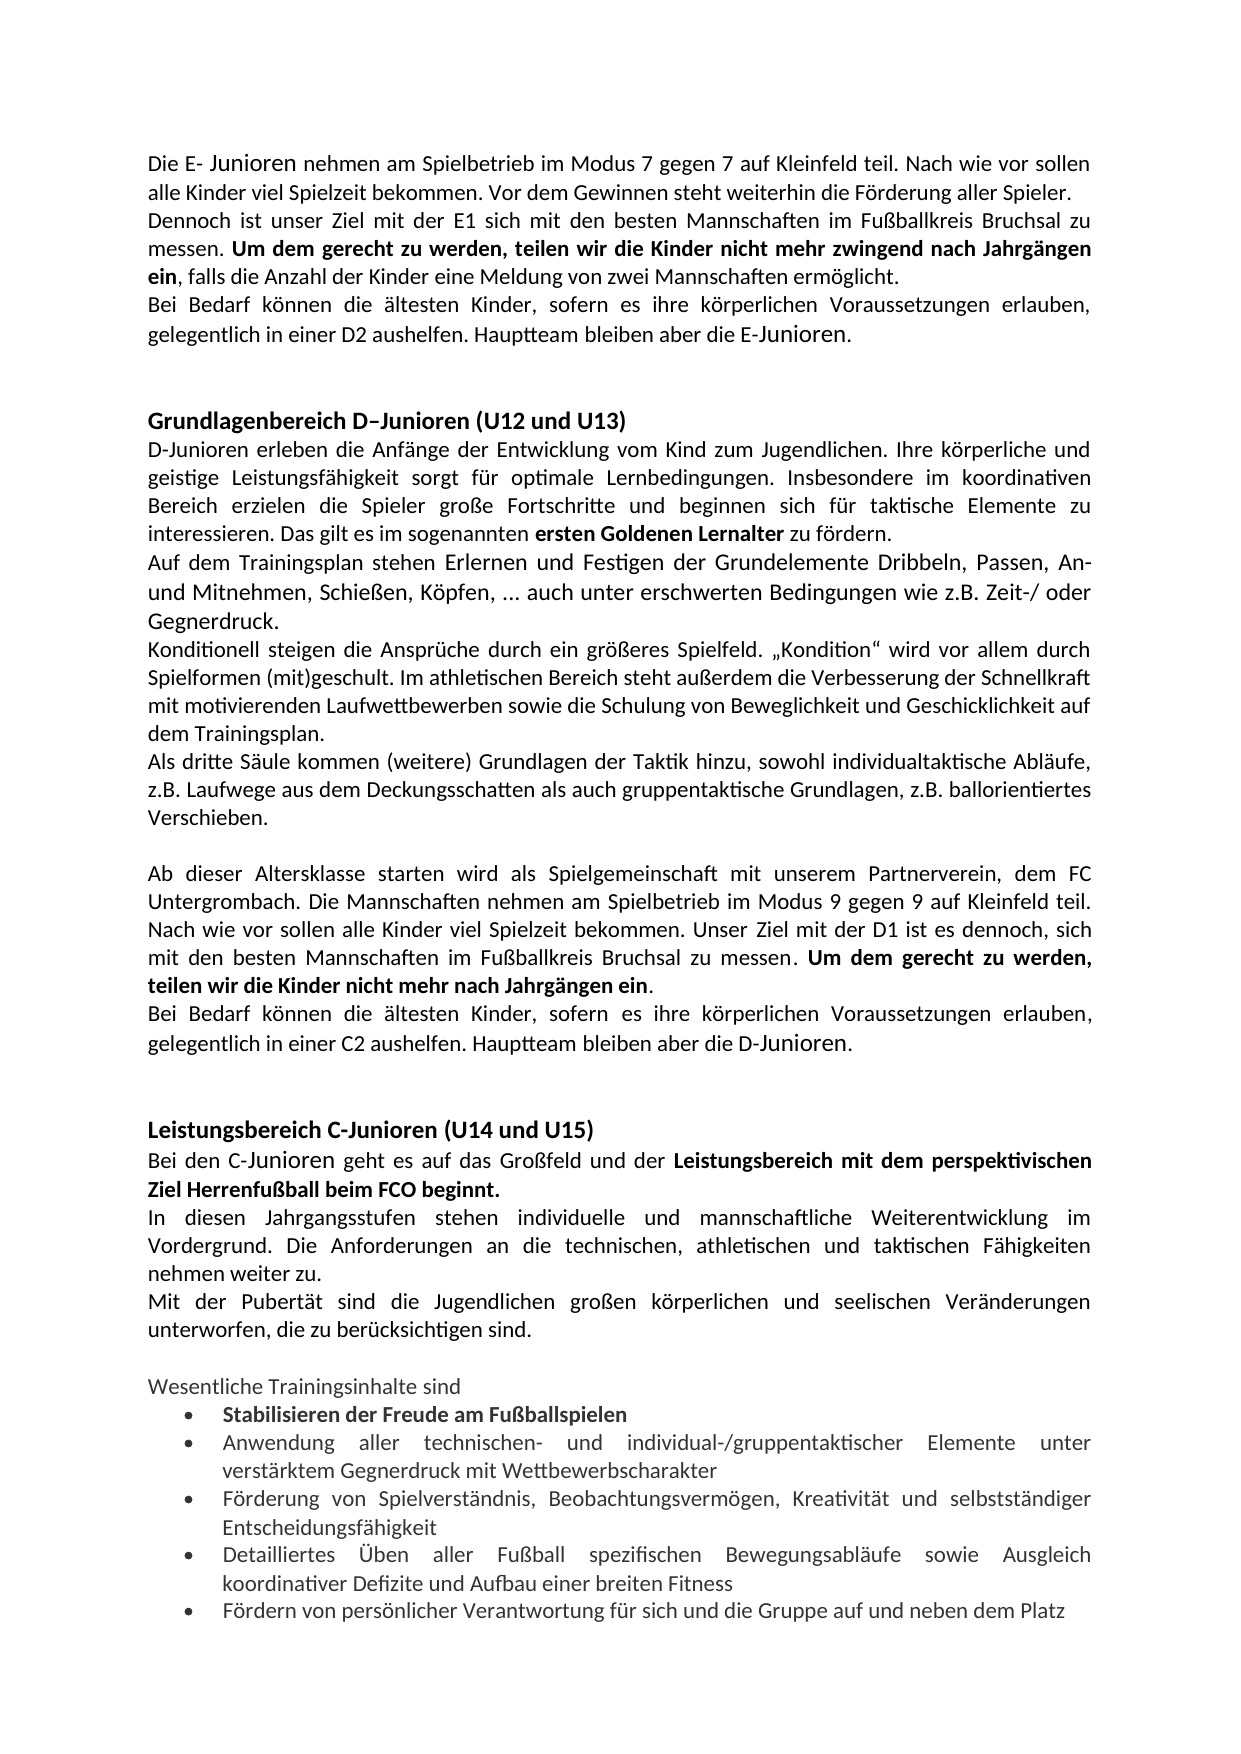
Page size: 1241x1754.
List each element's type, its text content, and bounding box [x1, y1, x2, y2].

text Dennoch ist unser Ziel mit der E1 sich mit den besten Mannschaften im Fußballkreis Bruchsal zu messen. Um dem gerecht zu werden, teilen wir die Kinder nicht mehr zwingend nach Jahrgängen ein, falls die Anzahl der Kinder eine Meldung von zwei Mannschaften ermöglicht. [148, 206, 1093, 290]
text Bei Bedarf können die ältesten Kinder, sofern es ihre körperlichen Voraussetzungen erlauben, gelegentlich in einer C2 aushelfen. Hauptteam bleiben aber die D-Junioren. [148, 999, 1093, 1058]
text Wesentliche Trainingsinhalte sind [148, 1372, 1093, 1401]
text Mit der Pubertät sind die Jugendlichen großen körperlichen und seelischen Veränderungen unterworfen, die zu berücksichtigen sind. [148, 1287, 1093, 1343]
text D-Junioren erleben die Anfänge der Entwicklung vom Kind zum Jugendlichen. Ihre körperliche und geistige Leistungsfähigkeit sorgt für optimale Lernbedingungen. Insbesondere im koordinativen Bereich erzielen die Spieler große Fortschritte und beginnen sich für taktische Elemente zu interessieren. Das gilt es im sogenannten ersten Goldenen Lernalter zu fördern. [148, 435, 1093, 547]
list Anwendung aller technischen- und individual-/gruppentaktischer Elemente unter verstärktem Gegnerdruck mit Wettbewerbscharakter [185, 1428, 1093, 1484]
text Ab dieser Altersklasse starten wird als Spielgemeinschaft mit unserem Partnerverein, dem FC Untergrombach. Die Mannschaften nehmen am Spielbetrieb im Modus 9 gegen 9 auf Kleinfeld teil. Nach wie vor sollen alle Kinder viel Spielzeit bekommen. Unser Ziel mit der D1 ist es dennoch, sich mit den besten Mannschaften im Fußballkreis Bruchsal zu messen. Um dem gerecht zu werden, teilen wir die Kinder nicht mehr nach Jahrgängen ein. [148, 859, 1093, 999]
list Fördern von persönlicher Verantwortung für sich und die Gruppe auf und neben dem Platz [185, 1597, 1093, 1625]
list Förderung von Spielverständnis, Beobachtungsvermögen, Kreativität und selbstständiger Entscheidungsfähigkeit [185, 1484, 1093, 1541]
list Stabilisieren der Freude am Fußballspielen [185, 1401, 1093, 1428]
text Leistungsbereich C-Junioren (U14 und U15) [148, 1114, 1093, 1144]
text Bei Bedarf können die ältesten Kinder, sofern es ihre körperlichen Voraussetzungen erlauben, gelegentlich in einer D2 aushelfen. Hauptteam bleiben aber die E-Junioren. [148, 290, 1093, 349]
text Auf dem Trainingsplan stehen Erlernen und Festigen der Grundelemente Dribbeln, Passen, An- und Mitnehmen, Schießen, Köpfen, ... auch unter erschwerten Bedingungen wie z.B. Zeit-/ oder Gegnerdruck. [148, 547, 1093, 635]
list Detailliertes Üben aller Fußball spezifischen Bewegungsabläufe sowie Ausgleich koordinativer Defizite und Aufbau einer breiten Fitness [185, 1541, 1093, 1597]
text Grundlagenbereich D–Junioren (U12 und U13) [148, 405, 1093, 435]
text Konditionell steigen die Ansprüche durch ein größeres Spielfeld. „Kondition“ wird vor allem durch Spielformen (mit)geschult. Im athletischen Bereich steht außerdem die Verbesserung der Schnellkraft mit motivierenden Laufwettbewerben sowie die Schulung von Beweglichkeit und Geschicklichkeit auf dem Trainingsplan. [148, 635, 1093, 747]
text Bei den C-Junioren geht es auf das Großfeld und der Leistungsbereich mit dem perspektivischen Ziel Herrenfußball beim FCO beginnt. [148, 1144, 1093, 1203]
text Die E- Junioren nehmen am Spielbetrieb im Modus 7 gegen 7 auf Kleinfeld teil. Nach wie vor sollen alle Kinder viel Spielzeit bekommen. Vor dem Gewinnen steht weiterhin die Förderung aller Spieler. [148, 148, 1093, 206]
text Als dritte Säule kommen (weitere) Grundlagen der Taktik hinzu, sowohl individualtaktische Abläufe, z.B. Laufwege aus dem Deckungsschatten als auch gruppentaktische Grundlagen, z.B. ballorientiertes Verschieben. [148, 747, 1093, 831]
text In diesen Jahrgangsstufen stehen individuelle und mannschaftliche Weiterentwicklung im Vordergrund. Die Anforderungen an die technischen, athletischen und taktischen Fähigkeiten nehmen weiter zu. [148, 1203, 1093, 1287]
